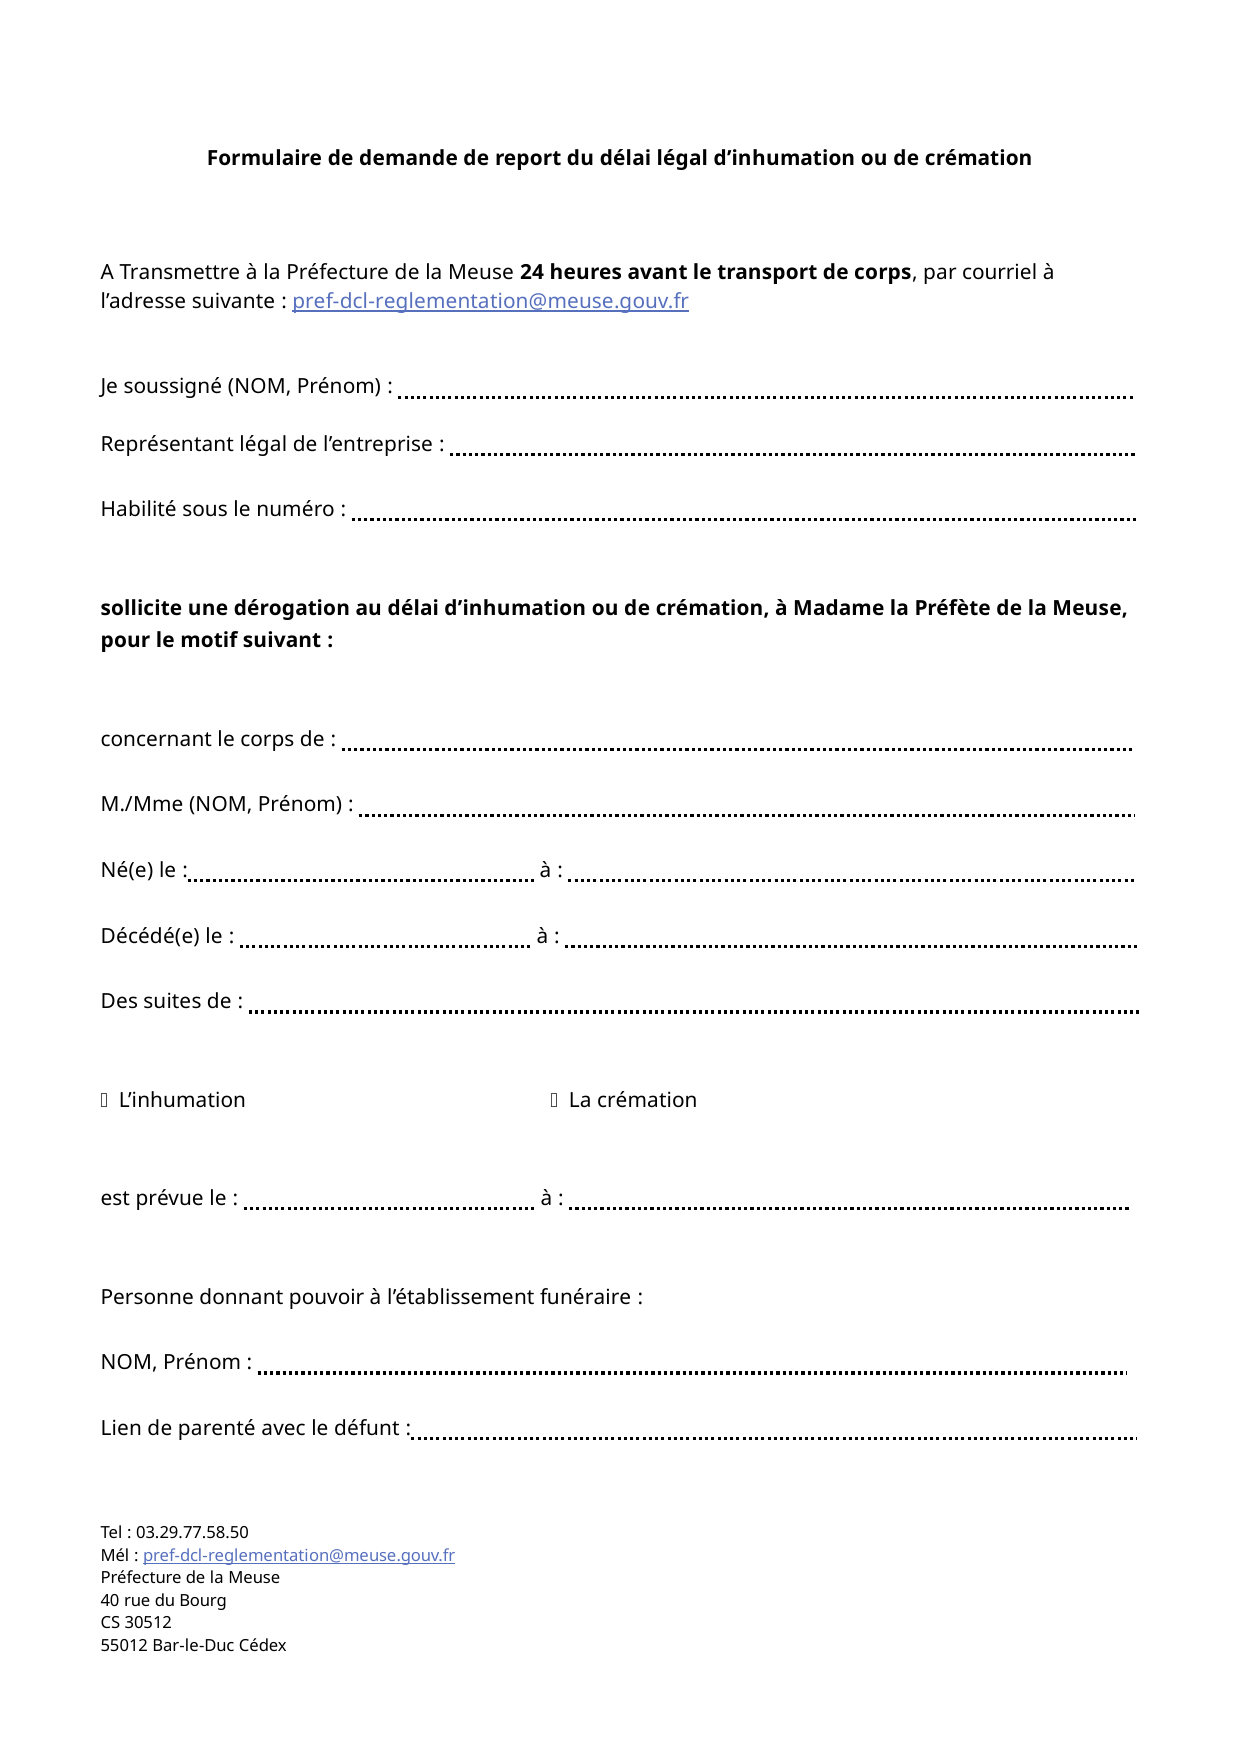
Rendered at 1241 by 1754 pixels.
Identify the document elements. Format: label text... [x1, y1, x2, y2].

text Habilité sous le numéro : [100, 494, 1140, 523]
text Des suites de : [100, 986, 1140, 1015]
text Personne donnant pouvoir à l’établissement funéraire : [100, 1282, 1140, 1310]
text Lien de parenté avec le défunt : [100, 1413, 1140, 1441]
text M./Mme (NOM, Prénom) : [100, 789, 1140, 818]
text  L’inhumation  La crémation [100, 1085, 1140, 1113]
text Représentant légal de l’entreprise : [100, 428, 1140, 457]
text Je soussigné (NOM, Prénom) : [100, 371, 1140, 400]
text sollicite une dérogation au délai d’inhumation ou de crémation, à Madame la Préfète de la Meuse, pour le motif suivant : [100, 592, 1140, 654]
text Né(e) le : à : [100, 855, 1140, 883]
text concernant le corps de : [100, 724, 1140, 752]
text Formulaire de demande de report du délai légal d’inhumation ou de crémation [100, 143, 1140, 172]
text est prévue le : à : [100, 1183, 1140, 1212]
text Décédé(e) le : à : [100, 921, 1140, 949]
text NOM, Prénom : [100, 1347, 1140, 1376]
text A Transmettre à la Préfecture de la Meuse 24 heures avant le transport de corps, par courriel à l’adresse suivante : pref-dcl-reglementation@meuse.gouv.fr [100, 257, 1140, 314]
